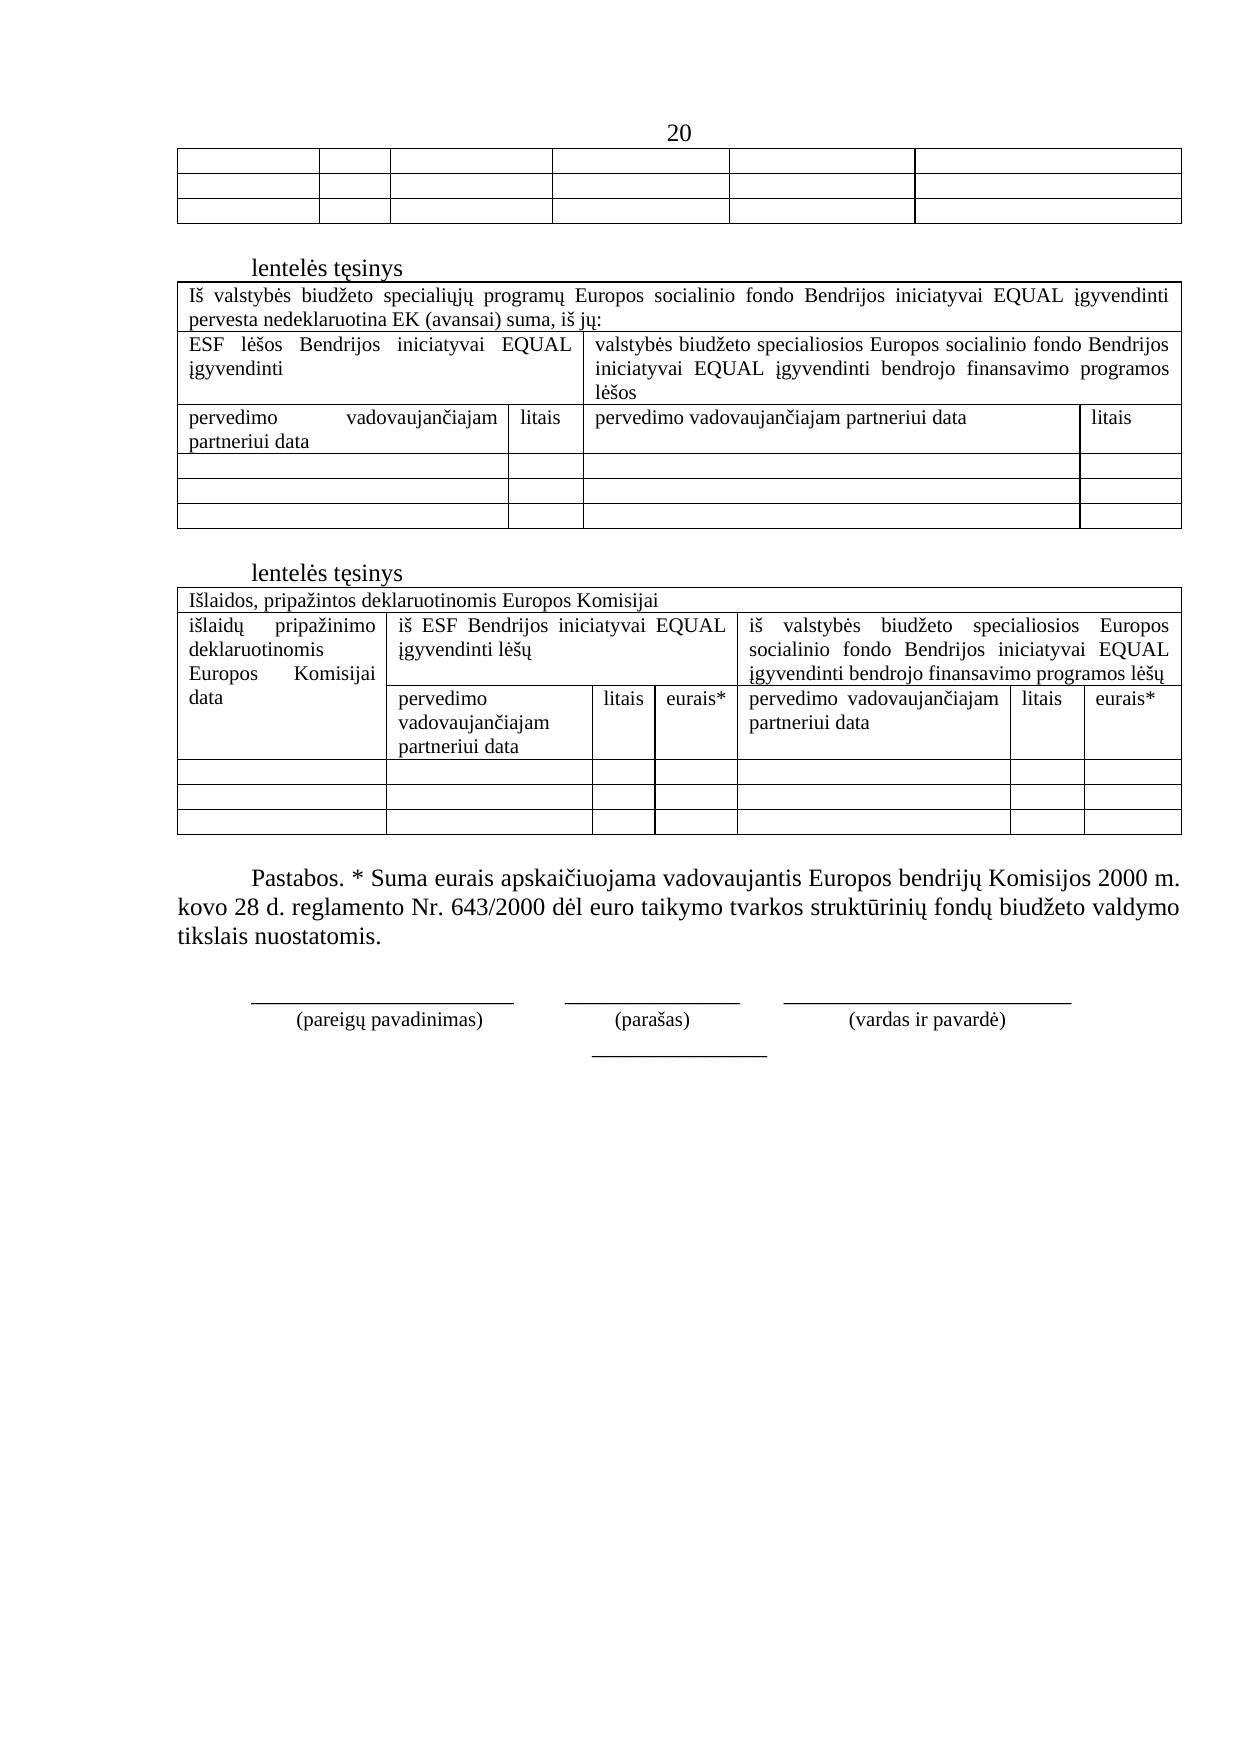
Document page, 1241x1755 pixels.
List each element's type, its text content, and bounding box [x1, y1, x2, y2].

table_cell [553, 174, 729, 198]
table_cell [178, 454, 508, 478]
table_cell [656, 760, 737, 783]
table_cell pervedimo vadovaujančiajam partneriui data [584, 405, 1079, 453]
table_header Iš valstybės biudžeto specialiųjų programų Europos socialinio fondo Bendrijos iniciatyvai EQUAL įgyvendinti pervesta nedeklaruotina EK (avansai) suma, iš jų: [178, 283, 1181, 331]
table_cell eurais* [656, 686, 737, 758]
text lentelės tęsinys [177, 558, 1181, 587]
table_cell [178, 810, 386, 834]
table_cell [387, 810, 592, 834]
table_cell [730, 149, 914, 173]
table_cell [320, 149, 390, 173]
table_cell litais [1081, 405, 1181, 453]
table_cell [387, 785, 592, 809]
table_cell [1011, 785, 1084, 809]
table_cell [391, 174, 552, 198]
table_cell [178, 504, 508, 528]
table_cell [1011, 810, 1084, 834]
table_cell [738, 810, 1010, 834]
table_cell [730, 199, 914, 223]
table_cell pervedimo vadovaujančiajam partneriui data [178, 405, 508, 453]
table_cell išlaidų pripažinimo deklaruotinomis Europos Komisijai data [178, 613, 386, 758]
table_cell [584, 479, 1079, 503]
text _____________________ ______________ _______________________ [177, 978, 1181, 1007]
text Pastabos. * Suma eurais apskaičiuojama vadovaujantis Europos bendrijų Komisijos 2000 m. kovo 28 d. reglamento Nr. 643/2000 dėl euro taikymo tvarkos struktūrinių fondų biudžeto valdymo tikslais nuostatomis. [177, 863, 1181, 950]
table_cell [916, 174, 1181, 198]
table_cell [1081, 479, 1181, 503]
table_cell litais [509, 405, 583, 453]
table_cell [593, 785, 654, 809]
table_cell [1081, 454, 1181, 478]
table_cell [509, 504, 583, 528]
table_cell [730, 174, 914, 198]
table_cell [1085, 785, 1181, 809]
table_cell [178, 785, 386, 809]
table_cell [1011, 760, 1084, 783]
table_cell litais [1011, 686, 1084, 758]
table_cell [553, 149, 729, 173]
table_cell [1085, 760, 1181, 783]
table_header Išlaidos, pripažintos deklaruotinomis Europos Komisijai [178, 588, 1181, 612]
table_cell [178, 479, 508, 503]
table_cell eurais* [1085, 686, 1181, 758]
table_cell [178, 174, 319, 198]
table_cell [320, 199, 390, 223]
table_cell pervedimo vadovaujančiajam partneriui data [387, 686, 592, 758]
table_cell [509, 454, 583, 478]
table_cell iš valstybės biudžeto specialiosios Europos socialinio fondo Bendrijos iniciatyvai EQUAL įgyvendinti bendrojo finansavimo programos lėšų [738, 613, 1181, 685]
table_cell iš ESF Bendrijos iniciatyvai EQUAL įgyvendinti lėšų [387, 613, 737, 685]
table_cell [1085, 810, 1181, 834]
text (pareigų pavadinimas) (parašas) (vardas ir pavardė) [177, 1007, 1181, 1031]
table_cell [178, 760, 386, 783]
table_cell [656, 810, 737, 834]
table_cell valstybės biudžeto specialiosios Europos socialinio fondo Bendrijos iniciatyvai EQUAL įgyvendinti bendrojo finansavimo programos lėšos [584, 332, 1181, 404]
table_cell [593, 810, 654, 834]
table_cell [593, 760, 654, 783]
table_cell litais [593, 686, 654, 758]
table_cell [178, 149, 319, 173]
table_cell [1081, 504, 1181, 528]
table_cell [178, 199, 319, 223]
table_cell [387, 760, 592, 783]
table_cell ESF lėšos Bendrijos iniciatyvai EQUAL įgyvendinti [178, 332, 583, 404]
table_cell [391, 149, 552, 173]
text lentelės tęsinys [177, 253, 1181, 281]
table_cell [656, 785, 737, 809]
table_cell [584, 454, 1079, 478]
table_cell [916, 149, 1181, 173]
table_cell [320, 174, 390, 198]
table_cell [738, 785, 1010, 809]
table_cell [553, 199, 729, 223]
table_cell pervedimo vadovaujančiajam partneriui data [738, 686, 1010, 758]
table_cell [916, 199, 1181, 223]
text ______________ [177, 1031, 1181, 1060]
table_cell [391, 199, 552, 223]
table_cell [738, 760, 1010, 783]
table_cell [509, 479, 583, 503]
table_cell [584, 504, 1079, 528]
